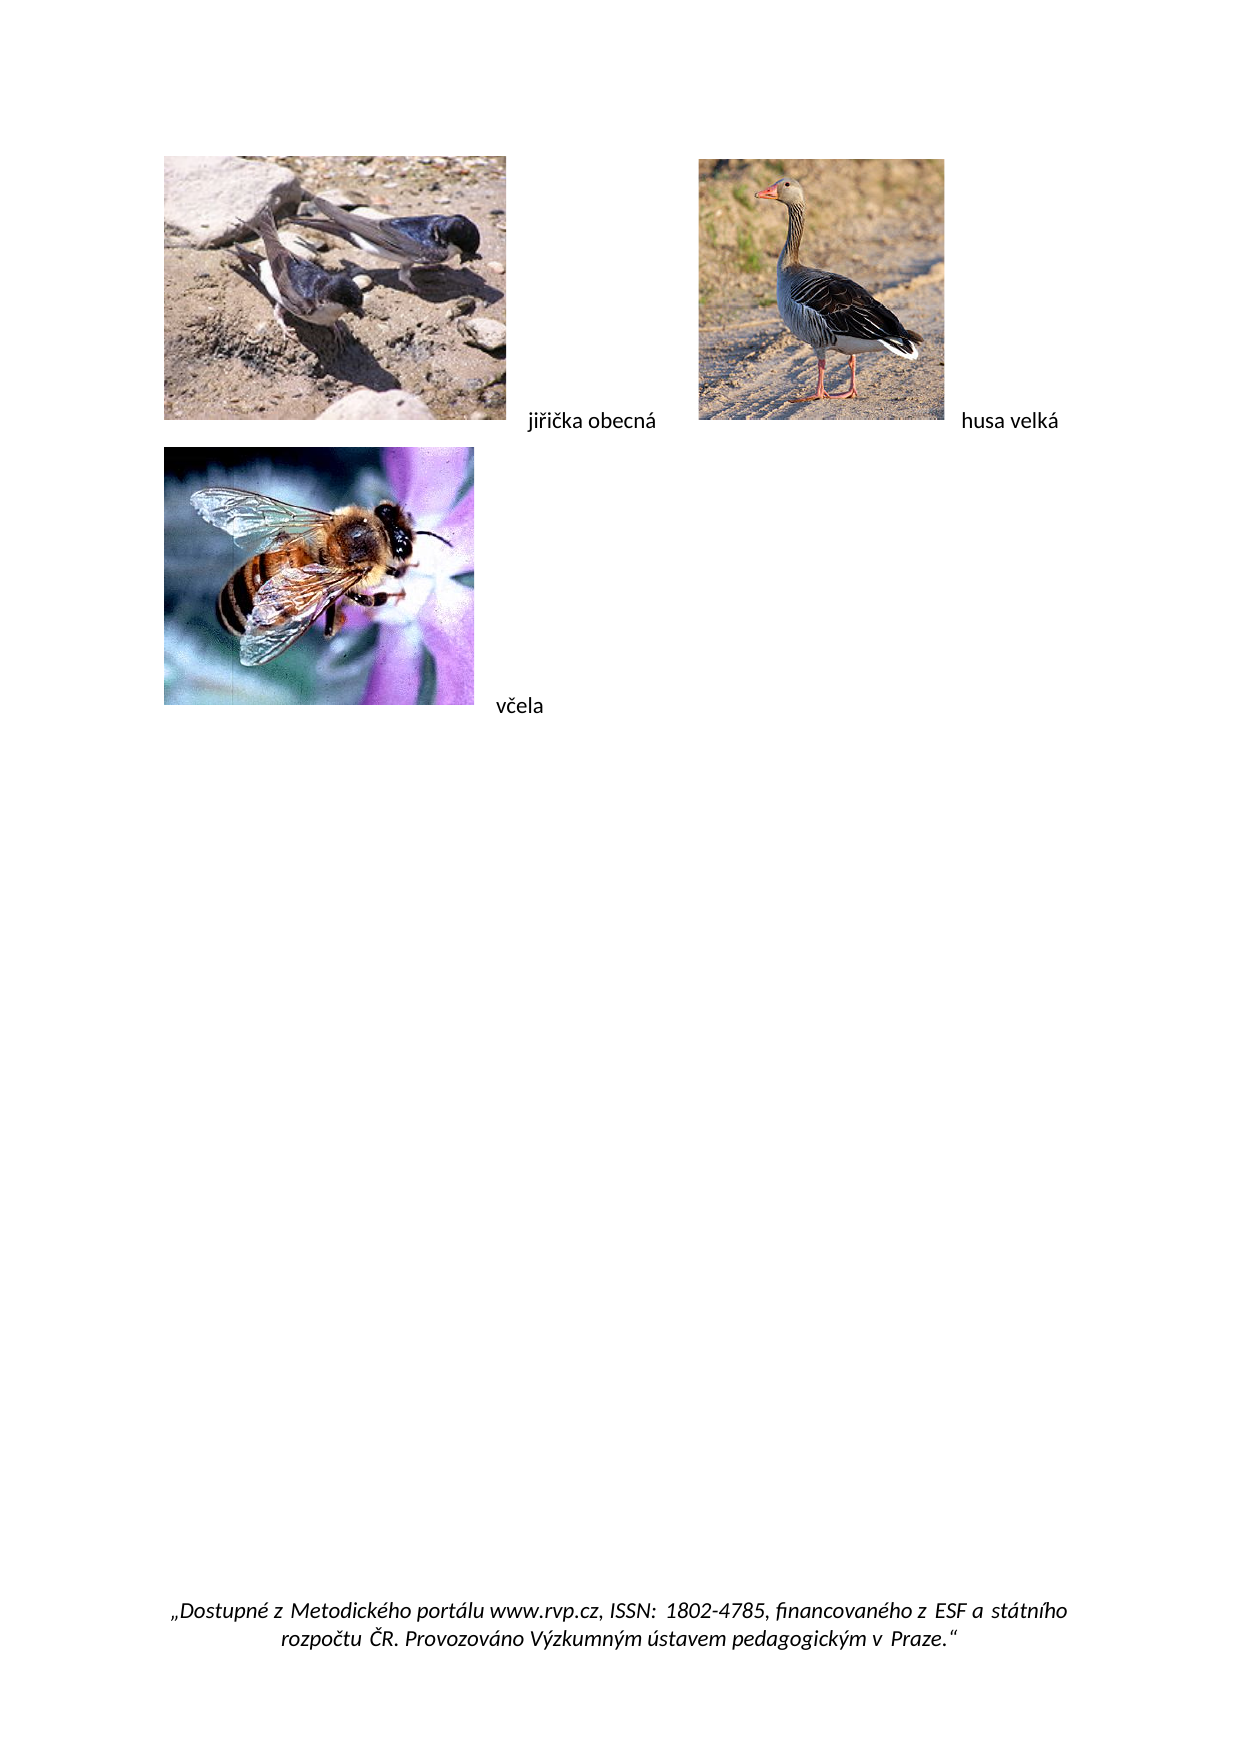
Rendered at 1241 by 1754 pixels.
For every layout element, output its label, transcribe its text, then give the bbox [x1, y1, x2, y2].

picture [164, 447, 475, 705]
text jiřička obecná husa velká včela [148, 148, 1092, 719]
picture [698, 159, 945, 420]
picture [164, 156, 507, 420]
